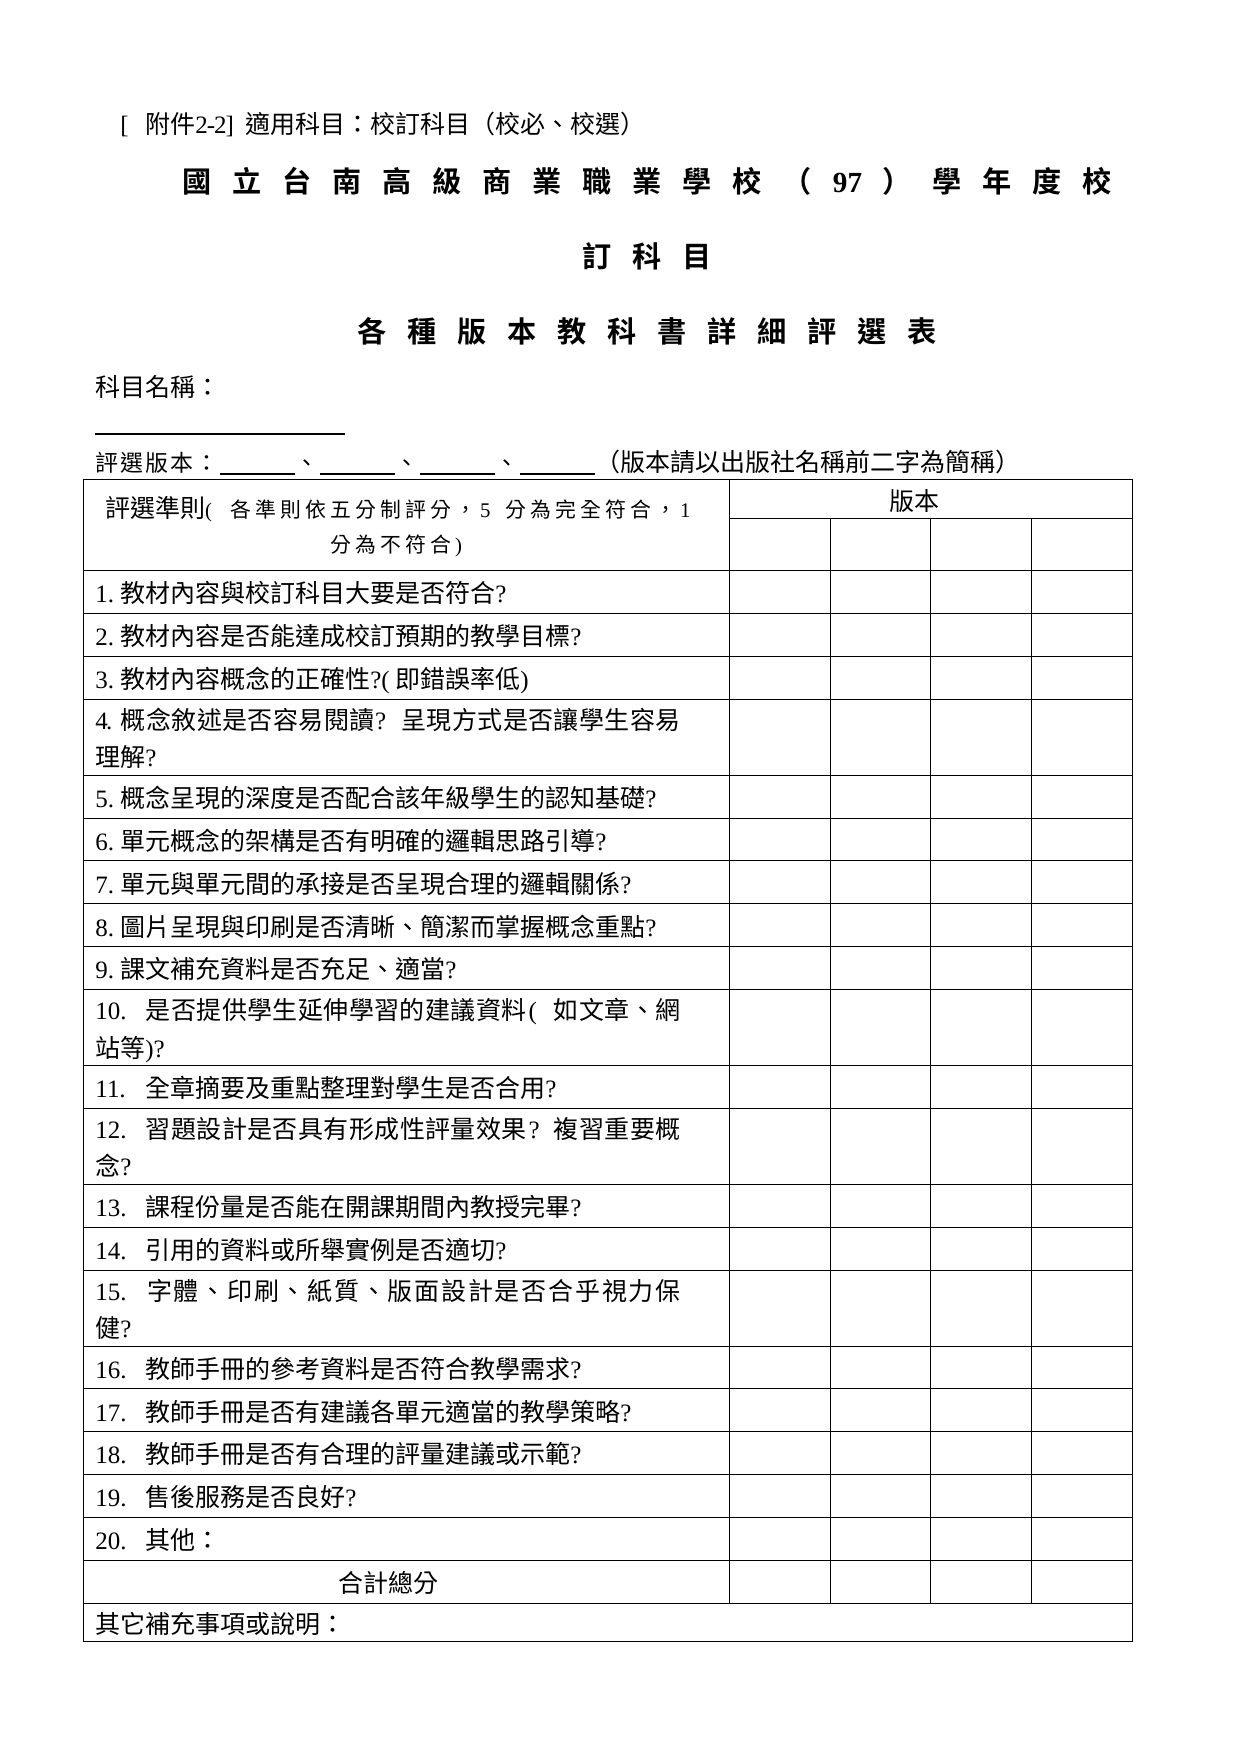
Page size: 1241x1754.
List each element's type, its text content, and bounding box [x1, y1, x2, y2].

table_cell [931, 614, 1031, 656]
table_cell [730, 1432, 830, 1474]
table_cell [931, 1561, 1031, 1603]
table_cell [1032, 1228, 1132, 1269]
table_cell [931, 904, 1031, 946]
table_cell [730, 904, 830, 946]
table_cell 18.教師手冊是否有合理的評量建議或示範? [84, 1432, 729, 1474]
table_cell [730, 1228, 830, 1269]
text [附件2-2] 適用科目：校訂科目（校必、校選） [95, 104, 1145, 142]
table_cell [1032, 1518, 1132, 1560]
table_cell 6.單元概念的架構是否有明確的邏輯思路引導? [84, 819, 729, 860]
table_cell [931, 571, 1031, 613]
table_cell [1032, 776, 1132, 817]
table_cell [730, 1109, 830, 1184]
table_cell [1032, 947, 1132, 989]
table_cell [730, 990, 830, 1065]
table_header 版本 [730, 480, 1132, 518]
table_cell [831, 1561, 930, 1603]
table_cell [831, 1347, 930, 1388]
table_cell [831, 904, 930, 946]
table_cell [831, 1109, 930, 1184]
table_cell 1.教材內容與校訂科目大要是否符合? [84, 571, 729, 613]
table_cell [730, 1271, 830, 1346]
table_cell [1032, 1432, 1132, 1474]
table_cell 2.教材內容是否能達成校訂預期的教學目標? [84, 614, 729, 656]
table_cell 17.教師手冊是否有建議各單元適當的教學策略? [84, 1389, 729, 1431]
table_cell [931, 1347, 1031, 1388]
table_cell [831, 1185, 930, 1227]
table_cell [931, 657, 1031, 698]
table_cell [931, 519, 1031, 570]
table_cell [831, 571, 930, 613]
table_cell 12.習題設計是否具有形成性評量效果?複習重要概念? [84, 1109, 729, 1184]
table_cell [931, 1271, 1031, 1346]
table_cell [931, 1475, 1031, 1517]
table_cell [1032, 700, 1132, 774]
table_cell [831, 700, 930, 774]
table_cell [931, 1389, 1031, 1431]
table_cell [1032, 1109, 1132, 1184]
table_cell [931, 990, 1031, 1065]
table_cell [931, 700, 1031, 774]
table_cell [730, 1475, 830, 1517]
table_cell [831, 519, 930, 570]
table_cell [931, 947, 1031, 989]
table_header 評選準則(各準則依五分制評分，5分為完全符合，1分為不符合) [84, 480, 729, 570]
table_cell [1032, 1561, 1132, 1603]
table_cell 其它補充事項或說明： [84, 1604, 1132, 1641]
table_cell [831, 1271, 930, 1346]
table_cell [831, 614, 930, 656]
table_cell [831, 1228, 930, 1269]
table_cell 合計總分 [84, 1561, 729, 1603]
table_cell [1032, 1185, 1132, 1227]
table_cell [831, 776, 930, 817]
table_cell 4.概念敘述是否容易閱讀? 呈現方式是否讓學生容易理解? [84, 700, 729, 774]
table_cell [931, 1432, 1031, 1474]
text 國立台南高級商業職業學校（97）學年度校訂科目 [145, 142, 1145, 292]
table_cell [730, 519, 830, 570]
table_cell 5.概念呈現的深度是否配合該年級學生的認知基礎? [84, 776, 729, 817]
table_cell [831, 1432, 930, 1474]
text 科目名稱： [95, 367, 1108, 404]
table_cell [831, 819, 930, 860]
table_cell [730, 1066, 830, 1108]
table_cell 15.字體、印刷、紙質、版面設計是否合乎視力保健? [84, 1271, 729, 1346]
table_cell [730, 947, 830, 989]
table_cell [931, 1109, 1031, 1184]
table_cell [730, 1518, 830, 1560]
table_cell [730, 861, 830, 903]
table_cell [730, 614, 830, 656]
table_cell [1032, 1066, 1132, 1108]
table_cell [730, 776, 830, 817]
table_cell 3.教材內容概念的正確性?(即錯誤率低) [84, 657, 729, 698]
table_cell [730, 1347, 830, 1388]
table_cell [730, 657, 830, 698]
table_cell 10.是否提供學生延伸學習的建議資料(如文章、網站等)? [84, 990, 729, 1065]
text 各種版本教科書詳細評選表 [145, 292, 1145, 367]
table_cell [1032, 571, 1132, 613]
table_cell [1032, 1475, 1132, 1517]
table_cell [1032, 1389, 1132, 1431]
table_cell [730, 700, 830, 774]
table_cell [730, 1561, 830, 1603]
table_cell [1032, 904, 1132, 946]
table_cell 20.其他： [84, 1518, 729, 1560]
table_cell 13.課程份量是否能在開課期間內教授完畢? [84, 1185, 729, 1227]
table_cell [730, 571, 830, 613]
table_cell [931, 819, 1031, 860]
table_cell [730, 819, 830, 860]
table_cell [831, 990, 930, 1065]
table_cell [831, 657, 930, 698]
table_cell 7.單元與單元間的承接是否呈現合理的邏輯關係? [84, 861, 729, 903]
table_cell 9.課文補充資料是否充足、適當? [84, 947, 729, 989]
table_cell [831, 1066, 930, 1108]
table_cell [1032, 614, 1132, 656]
table_cell [1032, 861, 1132, 903]
text 評選版本： 、 、 、 （版本請以出版社名稱前二字為簡稱） [95, 442, 1108, 479]
table_cell [931, 776, 1031, 817]
table_cell [1032, 1347, 1132, 1388]
table_cell [1032, 519, 1132, 570]
table_cell 8.圖片呈現與印刷是否清晰、簡潔而掌握概念重點? [84, 904, 729, 946]
table_cell [831, 1389, 930, 1431]
table_cell [831, 1518, 930, 1560]
table_cell [831, 861, 930, 903]
table_cell [831, 1475, 930, 1517]
table_cell 11.全章摘要及重點整理對學生是否合用? [84, 1066, 729, 1108]
table_cell [931, 1228, 1031, 1269]
table_cell [1032, 819, 1132, 860]
table_cell 16.教師手冊的參考資料是否符合教學需求? [84, 1347, 729, 1388]
table_cell [1032, 1271, 1132, 1346]
table_cell [1032, 657, 1132, 698]
table_cell [931, 861, 1031, 903]
table_cell [730, 1185, 830, 1227]
table_cell [931, 1185, 1031, 1227]
table_cell 14.引用的資料或所舉實例是否適切? [84, 1228, 729, 1269]
table_cell [1032, 990, 1132, 1065]
table_cell [931, 1066, 1031, 1108]
table_cell [730, 1389, 830, 1431]
table_cell [831, 947, 930, 989]
table_cell [931, 1518, 1031, 1560]
table_cell 19.售後服務是否良好? [84, 1475, 729, 1517]
